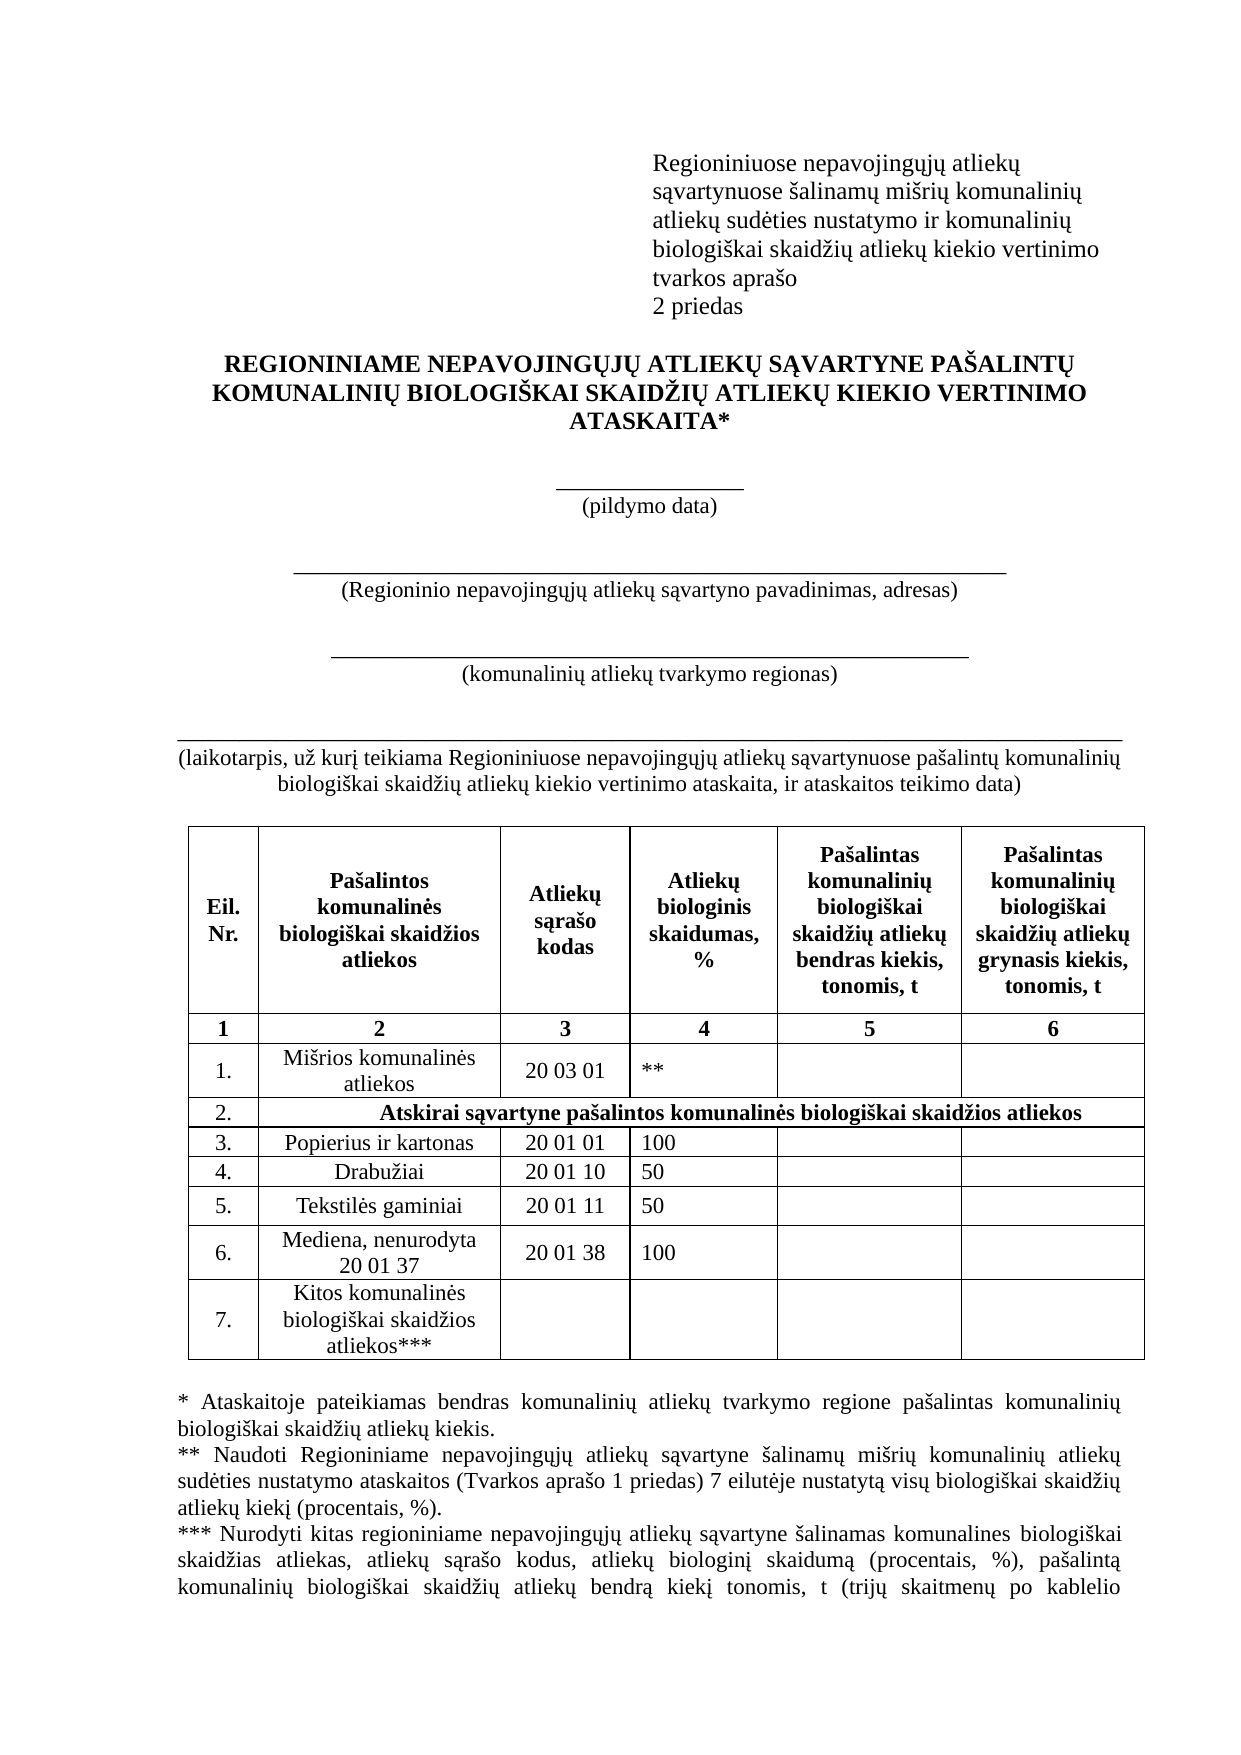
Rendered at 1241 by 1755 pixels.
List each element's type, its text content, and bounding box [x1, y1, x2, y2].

table_cell [962, 1157, 1144, 1186]
table_cell 20 01 01 [501, 1128, 629, 1156]
table_cell 2. [189, 1098, 258, 1126]
table_cell Mediena, nenurodyta 20 01 37 [259, 1226, 500, 1278]
table_cell 2 [259, 1014, 500, 1043]
text biologiškai skaidžių atliekų kiekio vertinimo [652, 234, 1122, 263]
table_header Eil. Nr. [189, 827, 258, 1013]
table_cell [778, 1280, 961, 1358]
table_cell [778, 1157, 961, 1186]
table_cell Mišrios komunalinės atliekos [259, 1044, 500, 1097]
text (laikotarpis, už kurį teikiama Regioniniuose nepavojingųjų atliekų sąvartynuose pašalintų komunalinių biologiškai skaidžių atliekų kiekio vertinimo ataskaita, ir ataskaitos teikimo data) [177, 744, 1122, 797]
table_cell Kitos komunalinės biologiškai skaidžios atliekos*** [259, 1280, 500, 1358]
table_cell 20 03 01 [501, 1044, 629, 1097]
table_cell [962, 1226, 1144, 1278]
table_header Pašalintas komunalinių biologiškai skaidžių atliekų grynasis kiekis, tonomis, t [962, 827, 1144, 1013]
text *** Nurodyti kitas regioniniame nepavojingųjų atliekų sąvartyne šalinamas komunalines biologiškai skaidžias atliekas, atliekų sąrašo kodus, atliekų biologinį skaidumą (procentais, %), pašalintą komunalinių biologiškai skaidžių atliekų bendrą kiekį tonomis, t (trijų skaitmenų po kablelio [177, 1520, 1122, 1599]
text tvarkos aprašo [652, 263, 1122, 291]
table_cell 50 [631, 1157, 777, 1186]
text atliekų sudėties nustatymo ir komunalinių [652, 205, 1122, 234]
table_cell 1 [189, 1014, 258, 1043]
table_cell 3. [189, 1128, 258, 1156]
table_cell 5 [778, 1014, 961, 1043]
text ** Naudoti Regioniniame nepavojingųjų atliekų sąvartyne šalinamų mišrių komunalinių atliekų sudėties nustatymo ataskaitos (Tvarkos aprašo 1 priedas) 7 eilutėje nustatytą visų biologiškai skaidžių atliekų kiekį (procentais, %). [177, 1441, 1122, 1520]
table_cell 20 01 38 [501, 1226, 629, 1278]
table_header Pašalintos komunalinės biologiškai skaidžios atliekos [259, 827, 500, 1013]
table_cell [962, 1280, 1144, 1358]
table_cell [778, 1128, 961, 1156]
table_cell [778, 1226, 961, 1278]
table_cell 100 [631, 1226, 777, 1278]
text _ [177, 715, 1122, 740]
table_cell 3 [501, 1014, 629, 1043]
table_cell 4. [189, 1157, 258, 1186]
text _________________________________________________________ [177, 548, 1122, 576]
table_cell Tekstilės gaminiai [259, 1187, 500, 1225]
table_cell [631, 1280, 777, 1358]
table_cell 1. [189, 1044, 258, 1097]
table_cell [962, 1187, 1144, 1225]
table_cell [778, 1044, 961, 1097]
text sąvartynuose šalinamų mišrių komunalinių [652, 176, 1122, 205]
table_cell Drabužiai [259, 1157, 500, 1186]
text Regioniniuose nepavojingųjų atliekų [652, 148, 1122, 176]
table_header Atliekų biologinis skaidumas, % [631, 827, 777, 1013]
text (pildymo data) [177, 493, 1122, 519]
text (komunalinių atliekų tvarkymo regionas) [177, 660, 1122, 687]
table_cell 20 01 10 [501, 1157, 629, 1186]
table_cell 7. [189, 1280, 258, 1358]
table_cell ** [631, 1044, 777, 1097]
text * Ataskaitoje pateikiamas bendras komunalinių atliekų tvarkymo regione pašalintas komunalinių biologiškai skaidžių atliekų kiekis. [177, 1388, 1122, 1441]
table_cell 4 [631, 1014, 777, 1043]
table_cell 100 [631, 1128, 777, 1156]
table_cell [778, 1187, 961, 1225]
table_cell 20 01 11 [501, 1187, 629, 1225]
table_cell [962, 1044, 1144, 1097]
table_cell Atskirai sąvartyne pašalintos komunalinės biologiškai skaidžios atliekos [259, 1098, 1144, 1126]
table_header Atliekų sąrašo kodas [501, 827, 629, 1013]
table_cell 50 [631, 1187, 777, 1225]
text _______________ [177, 464, 1122, 493]
text ___________________________________________________ [177, 632, 1122, 660]
text (Regioninio nepavojingųjų atliekų sąvartyno pavadinimas, adresas) [177, 576, 1122, 603]
table_cell [962, 1128, 1144, 1156]
text 2 priedas [652, 291, 1122, 320]
table_cell 6 [962, 1014, 1144, 1043]
table_cell [501, 1280, 629, 1358]
table_header Pašalintas komunalinių biologiškai skaidžių atliekų bendras kiekis, tonomis, t [778, 827, 961, 1013]
table_cell 5. [189, 1187, 258, 1225]
table_cell Popierius ir kartonas [259, 1128, 500, 1156]
table_cell 6. [189, 1226, 258, 1278]
text REGIONINIAME NEPAVOJINGŲJŲ ATLIEKŲ SĄVARTYNE PAŠALINTŲ KOMUNALINIŲ BIOLOGIŠKAI SKAIDŽIŲ ATLIEKŲ KIEKIO VERTINIMO ATASKAITA* [177, 349, 1122, 435]
